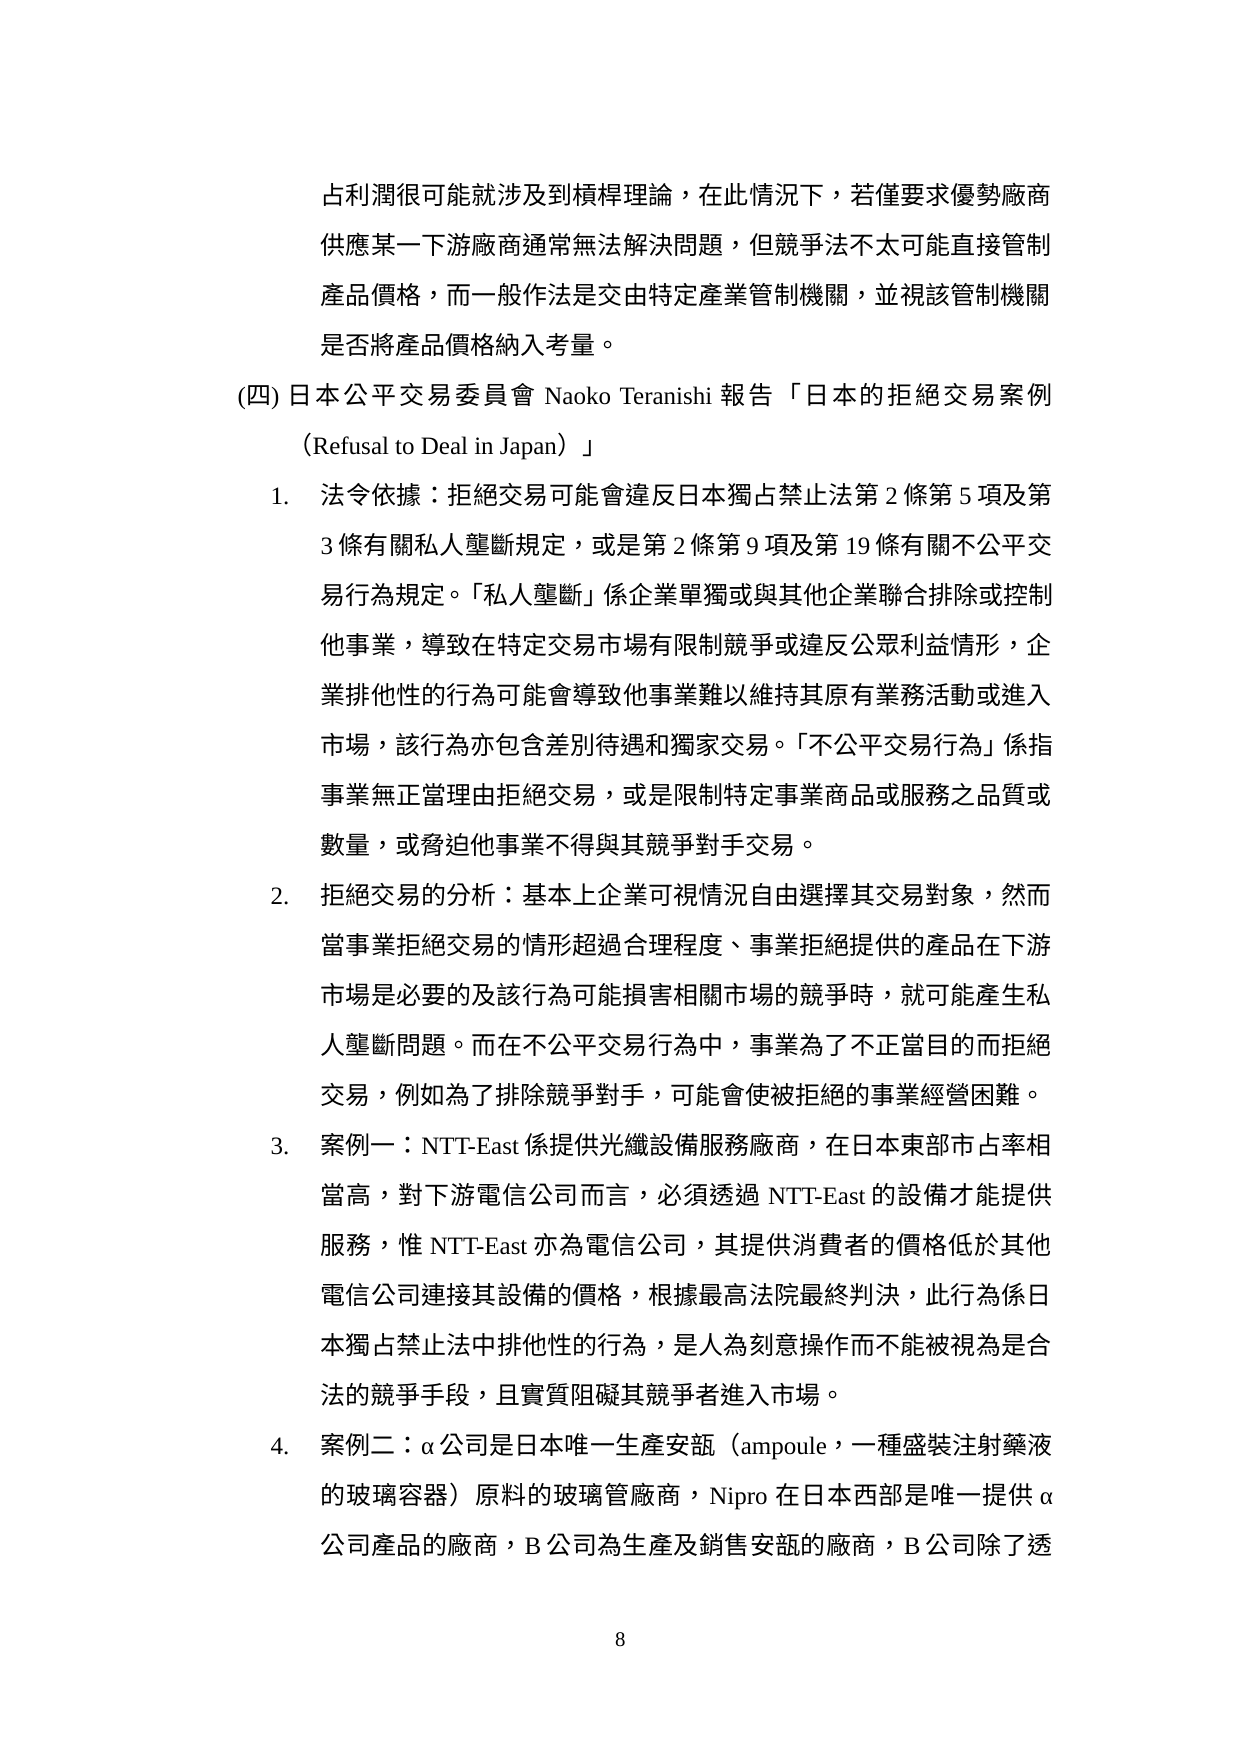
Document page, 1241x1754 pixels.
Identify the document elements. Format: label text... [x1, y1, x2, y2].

list 占利潤很可能就涉及到槓桿理論，在此情況下，若僅要求優勢廠商供應某一下游廠商通常無法解決問題，但競爭法不太可能直接管制產品價格，而一般作法是交由特定產業管制機關，並視該管制機關是否將產品價格納入考量。 [270, 164, 1053, 364]
list 法令依據：拒絕交易可能會違反日本獨占禁止法第2條第5項及第3條有關私人壟斷規定，或是第2條第9項及第19條有關不公平交易行為規定。「私人壟斷」係企業單獨或與其他企業聯合排除或控制他事業，導致在特定交易市場有限制競爭或違反公眾利益情形，企業排他性的行為可能會導致他事業難以維持其原有業務活動或進入市場，該行為亦包含差別待遇和獨家交易。「不公平交易行為」係指事業無正當理由拒絕交易，或是限制特定事業商品或服務之品質或數量，或脅迫他事業不得與其競爭對手交易。 [270, 464, 1053, 864]
list 案例二：α公司是日本唯一生產安瓿（ampoule，一種盛裝注射藥液的玻璃容器）原料的玻璃管廠商，Nipro 在日本西部是唯一提供α公司產品的廠商，B公司為生產及銷售安瓿的廠商，B公司除了透 [270, 1414, 1053, 1564]
list 拒絕交易的分析：基本上企業可視情況自由選擇其交易對象，然而當事業拒絕交易的情形超過合理程度、事業拒絕提供的產品在下游市場是必要的及該行為可能損害相關市場的競爭時，就可能產生私人壟斷問題。而在不公平交易行為中，事業為了不正當目的而拒絕交易，例如為了排除競爭對手，可能會使被拒絕的事業經營困難。 [270, 864, 1053, 1114]
list 案例一：NTT-East係提供光纖設備服務廠商，在日本東部市占率相當高，對下游電信公司而言，必須透過NTT-East的設備才能提供服務，惟NTT-East亦為電信公司，其提供消費者的價格低於其他電信公司連接其設備的價格，根據最高法院最終判決，此行為係日本獨占禁止法中排他性的行為，是人為刻意操作而不能被視為是合法的競爭手段，且實質阻礙其競爭者進入市場。 [270, 1114, 1053, 1414]
list 日本公平交易委員會Naoko Teranishi報告「日本的拒絕交易案例（Refusal to Deal in Japan）」 [237, 364, 1053, 464]
